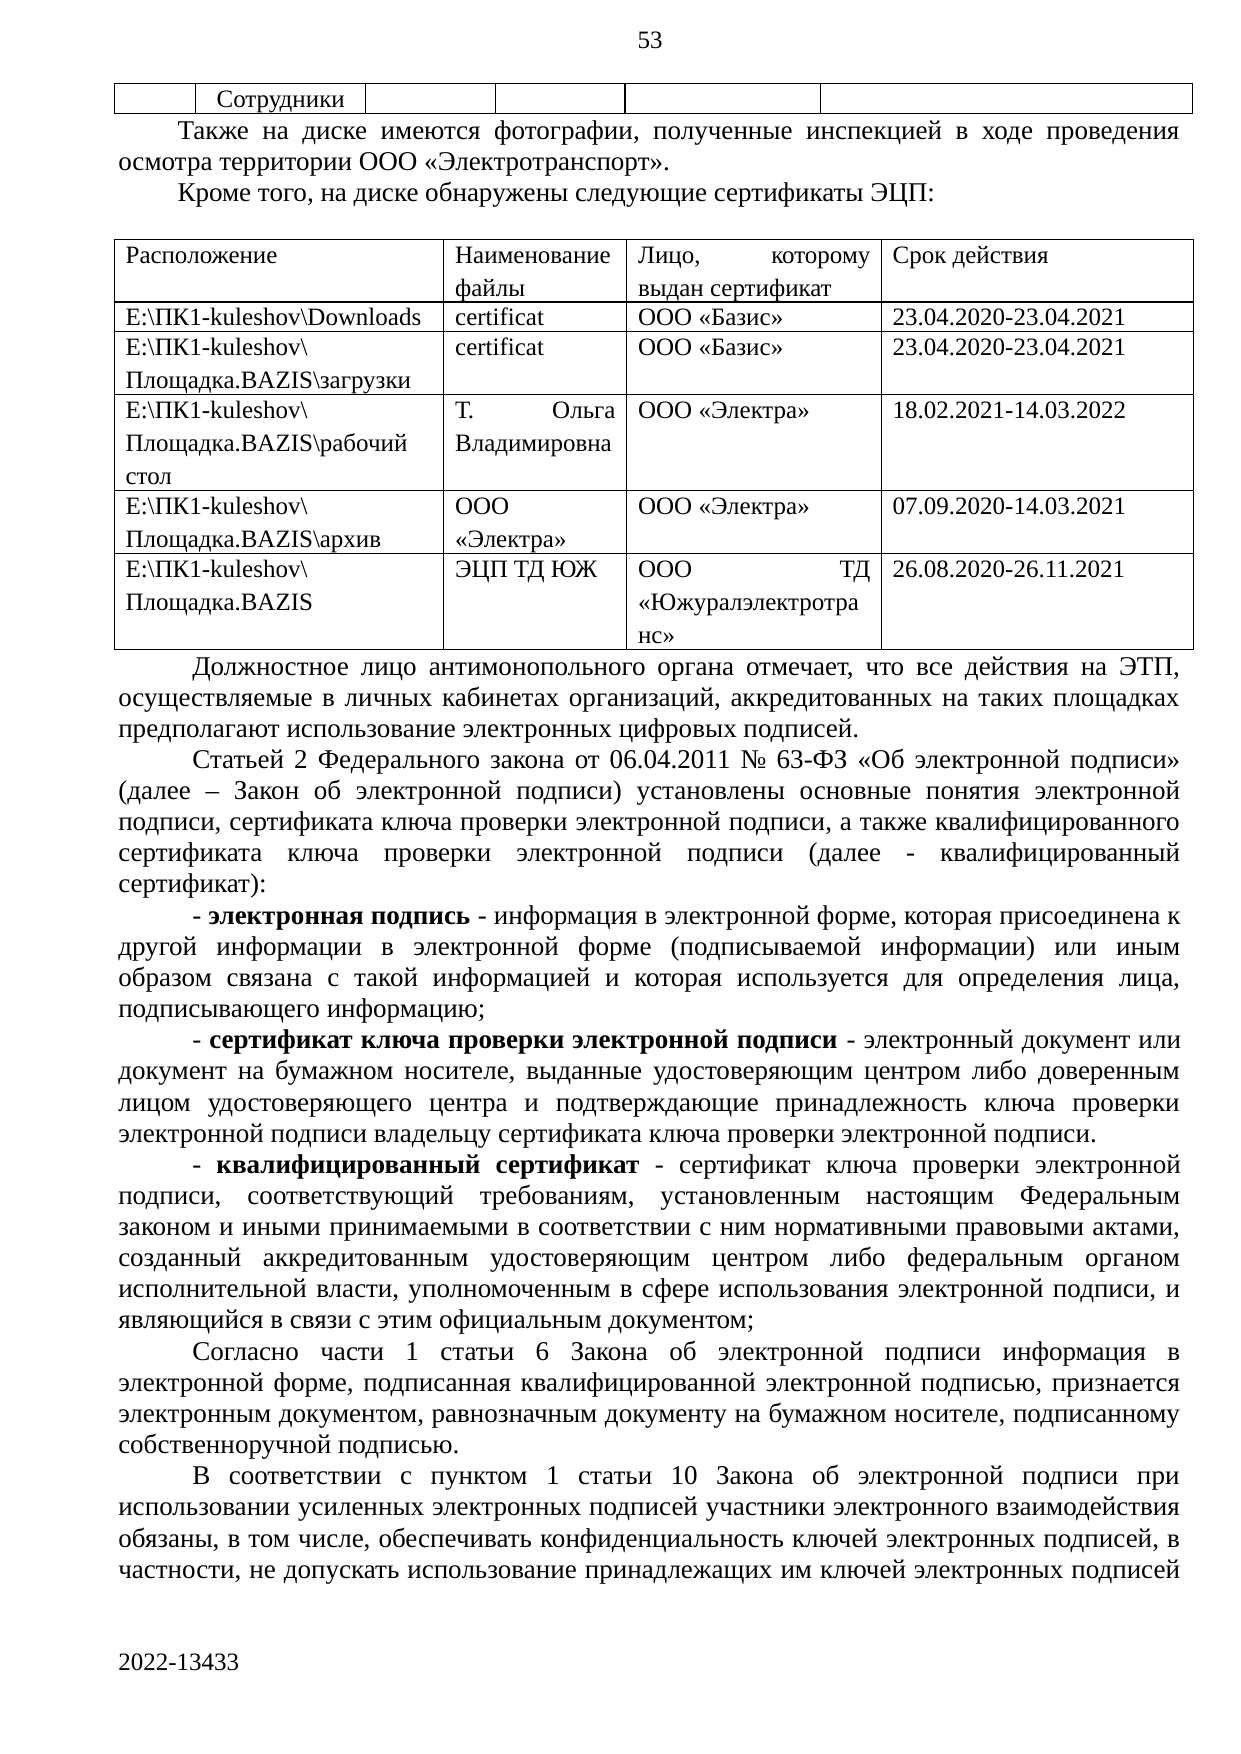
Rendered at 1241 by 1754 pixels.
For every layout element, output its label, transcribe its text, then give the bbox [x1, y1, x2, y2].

text В соответствии с пунктом 1 статьи 10 Закона об электронной подписи при использовании усиленных электронных подписей участники электронного взаимодействия обязаны, в том числе, обеспечивать конфиденциальность ключей электронных подписей, в частности, не допускать использование принадлежащих им ключей электронных подписей [118, 1459, 1181, 1584]
table_cell ООО «Электра» [627, 491, 881, 553]
table_cell E:\ПК1-kuleshov\ Площадка.BAZIS\загрузки [115, 332, 443, 394]
table_cell ООО ТД «Южуралэлектротранс» [627, 554, 881, 648]
table_cell Т. Ольга Владимировна [444, 395, 626, 490]
table_cell ООО «Электра» [627, 395, 881, 490]
table_cell [496, 84, 624, 113]
table_cell E:\ПК1-kuleshov\ Площадка.BAZIS\рабочий стол [115, 395, 443, 490]
table_cell ООО «Электра» [444, 491, 626, 553]
table_cell Сотрудники [196, 84, 365, 113]
table_header Лицо, которому выдан сертификат [627, 240, 881, 301]
table_header Наименование файлы [444, 240, 626, 301]
text - квалифицированный сертификат - сертификат ключа проверки электронной подписи, соответствующий требованиям, установленным настоящим Федеральным законом и иными принимаемыми в соответствии с ним нормативными правовыми актами, созданный аккредитованным удостоверяющим центром либо федеральным органом исполнительной власти, уполномоченным в сфере использования электронной подписи, и являющийся в связи с этим официальным документом; [118, 1148, 1181, 1335]
table_cell 23.04.2020-23.04.2021 [882, 303, 1193, 331]
text Статьей 2 Федерального закона от 06.04.2011 № 63-ФЗ «Об электронной подписи» (далее – Закон об электронной подписи) установлены основные понятия электронной подписи, сертификата ключа проверки электронной подписи, а также квалифицированного сертификата ключа проверки электронной подписи (далее - квалифицированный сертификат): [118, 743, 1181, 899]
table_cell [366, 84, 495, 113]
table_header Срок действия [882, 240, 1193, 301]
table_cell E:\ПК1-kuleshov\ Площадка.BAZIS\архив [115, 491, 443, 553]
table_cell [626, 84, 820, 113]
text Согласно части 1 статьи 6 Закона об электронной подписи информация в электронной форме, подписанная квалифицированной электронной подписью, признается электронным документом, равнозначным документу на бумажном носителе, подписанному собственноручной подписью. [118, 1335, 1181, 1459]
text Также на диске имеются фотографии, полученные инспекцией в ходе проведения осмотра территории ООО «Электротранспорт». [118, 114, 1181, 176]
text - сертификат ключа проверки электронной подписи - электронный документ или документ на бумажном носителе, выданные удостоверяющим центром либо доверенным лицом удостоверяющего центра и подтверждающие принадлежность ключа проверки электронной подписи владельцу сертификата ключа проверки электронной подписи. [118, 1023, 1181, 1148]
table_cell E:\ПК1-kuleshov\ Площадка.BAZIS [115, 554, 443, 648]
table_cell ЭЦП ТД ЮЖ [444, 554, 626, 648]
text Кроме того, на диске обнаружены следующие сертификаты ЭЦП: [177, 176, 1181, 207]
table_cell 26.08.2020-26.11.2021 [882, 554, 1193, 648]
table_cell 18.02.2021-14.03.2022 [882, 395, 1193, 490]
table_cell certificat [444, 303, 626, 331]
table_cell E:\ПК1-kuleshov\Downloads [115, 303, 443, 331]
table_cell ООО «Базис» [627, 332, 881, 394]
text Должностное лицо антимонопольного органа отмечает, что все действия на ЭТП, осуществляемые в личных кабинетах организаций, аккредитованных на таких площадках предполагают использование электронных цифровых подписей. [118, 650, 1181, 743]
table_cell 07.09.2020-14.03.2021 [882, 491, 1193, 553]
text - электронная подпись - информация в электронной форме, которая присоединена к другой информации в электронной форме (подписываемой информации) или иным образом связана с такой информацией и которая используется для определения лица, подписывающего информацию; [118, 899, 1181, 1023]
table_cell 23.04.2020-23.04.2021 [882, 332, 1193, 394]
table_header Расположение [115, 240, 443, 301]
table_cell ООО «Базис» [627, 303, 881, 331]
table_cell [115, 84, 195, 113]
table_cell certificat [444, 332, 626, 394]
table_cell [821, 84, 1192, 113]
